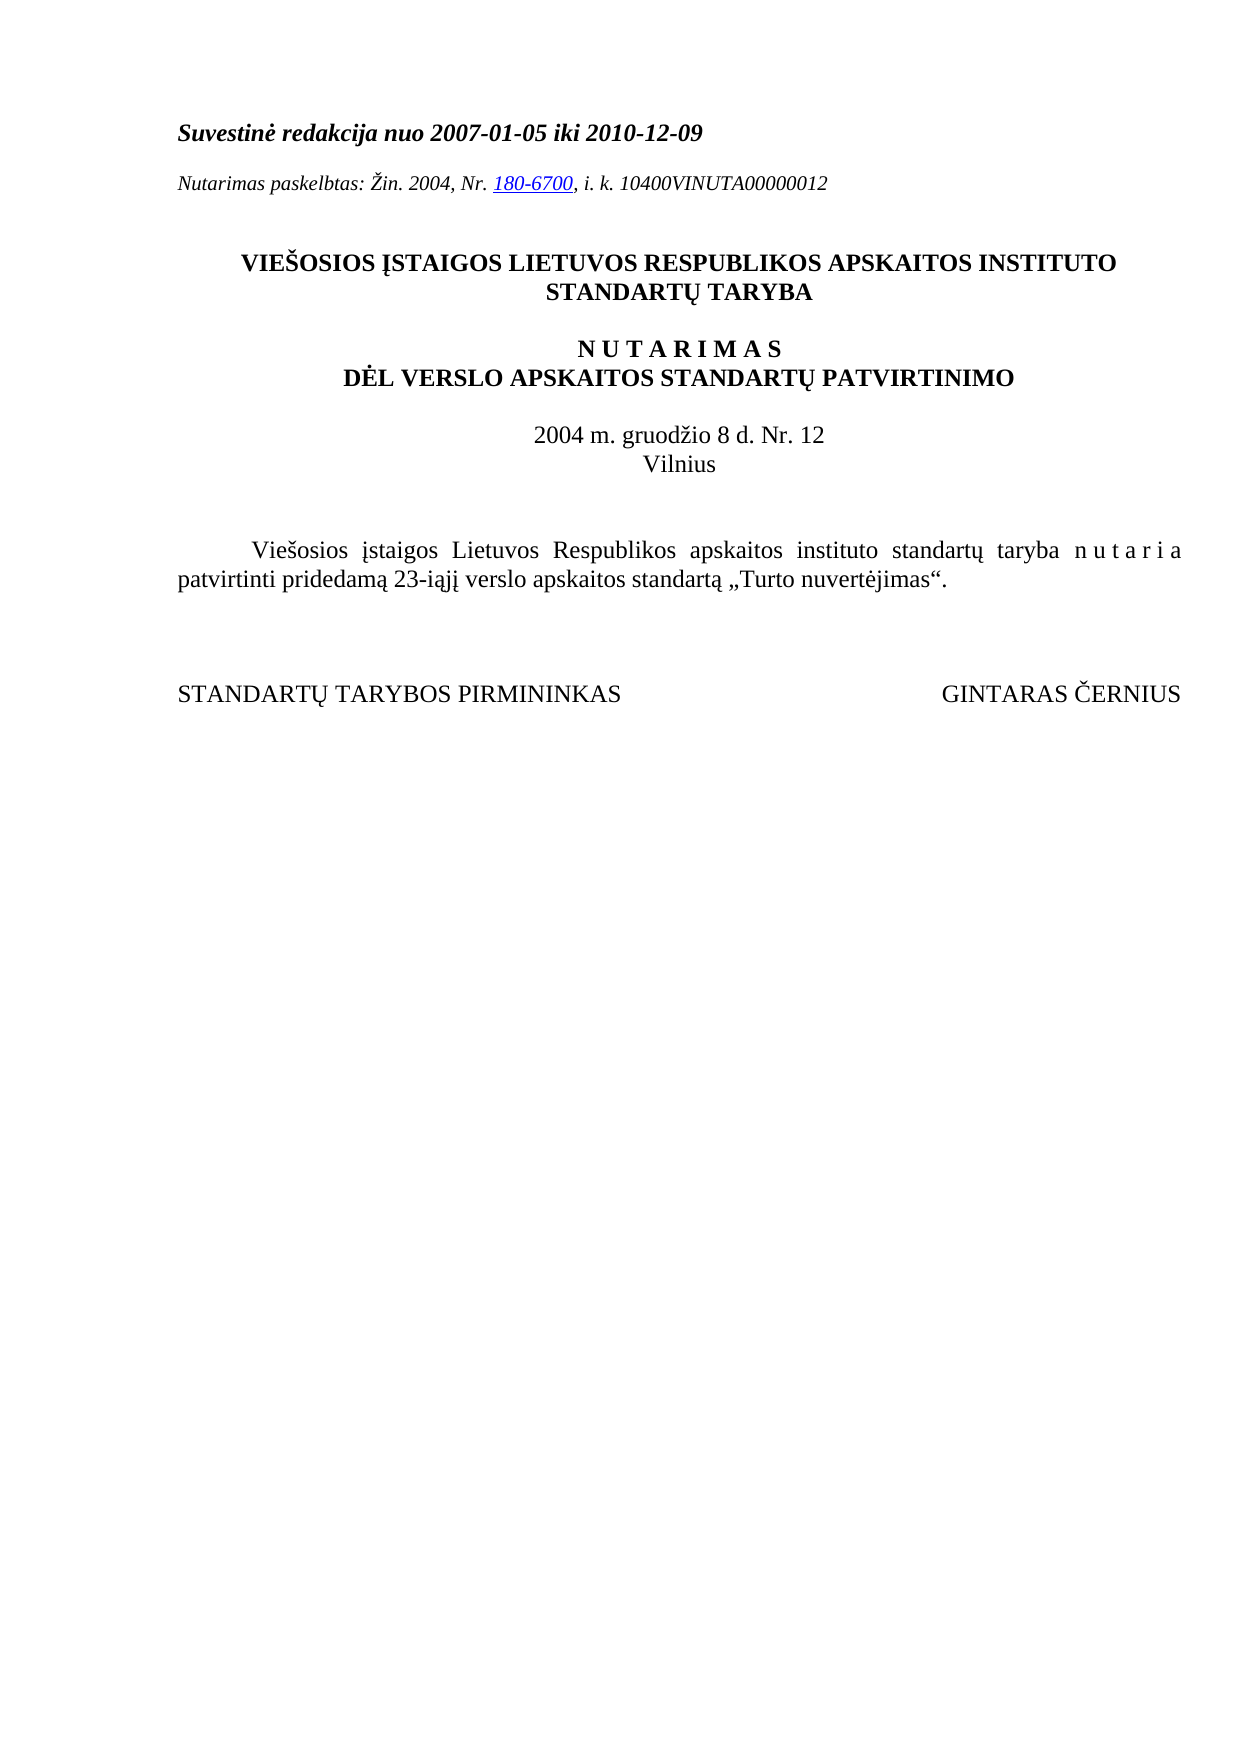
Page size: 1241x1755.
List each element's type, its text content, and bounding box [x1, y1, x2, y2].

text Viešosios įstaigos Lietuvos Respublikos apskaitos instituto standartų taryba nutaria patvirtinti pridedamą 23-iąjį verslo apskaitos standartą „Turto nuvertėjimas“. [177, 535, 1181, 593]
text Nutarimas paskelbtas: Žin. 2004, Nr. 180-6700, i. k. 10400VINUTA00000012 [177, 171, 1181, 195]
text VIEŠOSIOS ĮSTAIGOS LIETUVOS RESPUBLIKOS APSKAITOS INSTITUTO STANDARTŲ TARYBA [177, 248, 1181, 305]
text N U T A R I M A S [177, 334, 1181, 363]
text 2004 m. gruodžio 8 d. Nr. 12 [177, 420, 1181, 449]
text Vilnius [177, 449, 1181, 478]
text STANDARTŲ TARYBOS PIRMININKAS GINTARAS ČERNIUS [177, 679, 1181, 708]
text DĖL VERSLO APSKAITOS STANDARTŲ PATVIRTINIMO [177, 363, 1181, 392]
text Suvestinė redakcija nuo 2007-01-05 iki 2010-12-09 [177, 118, 1181, 147]
